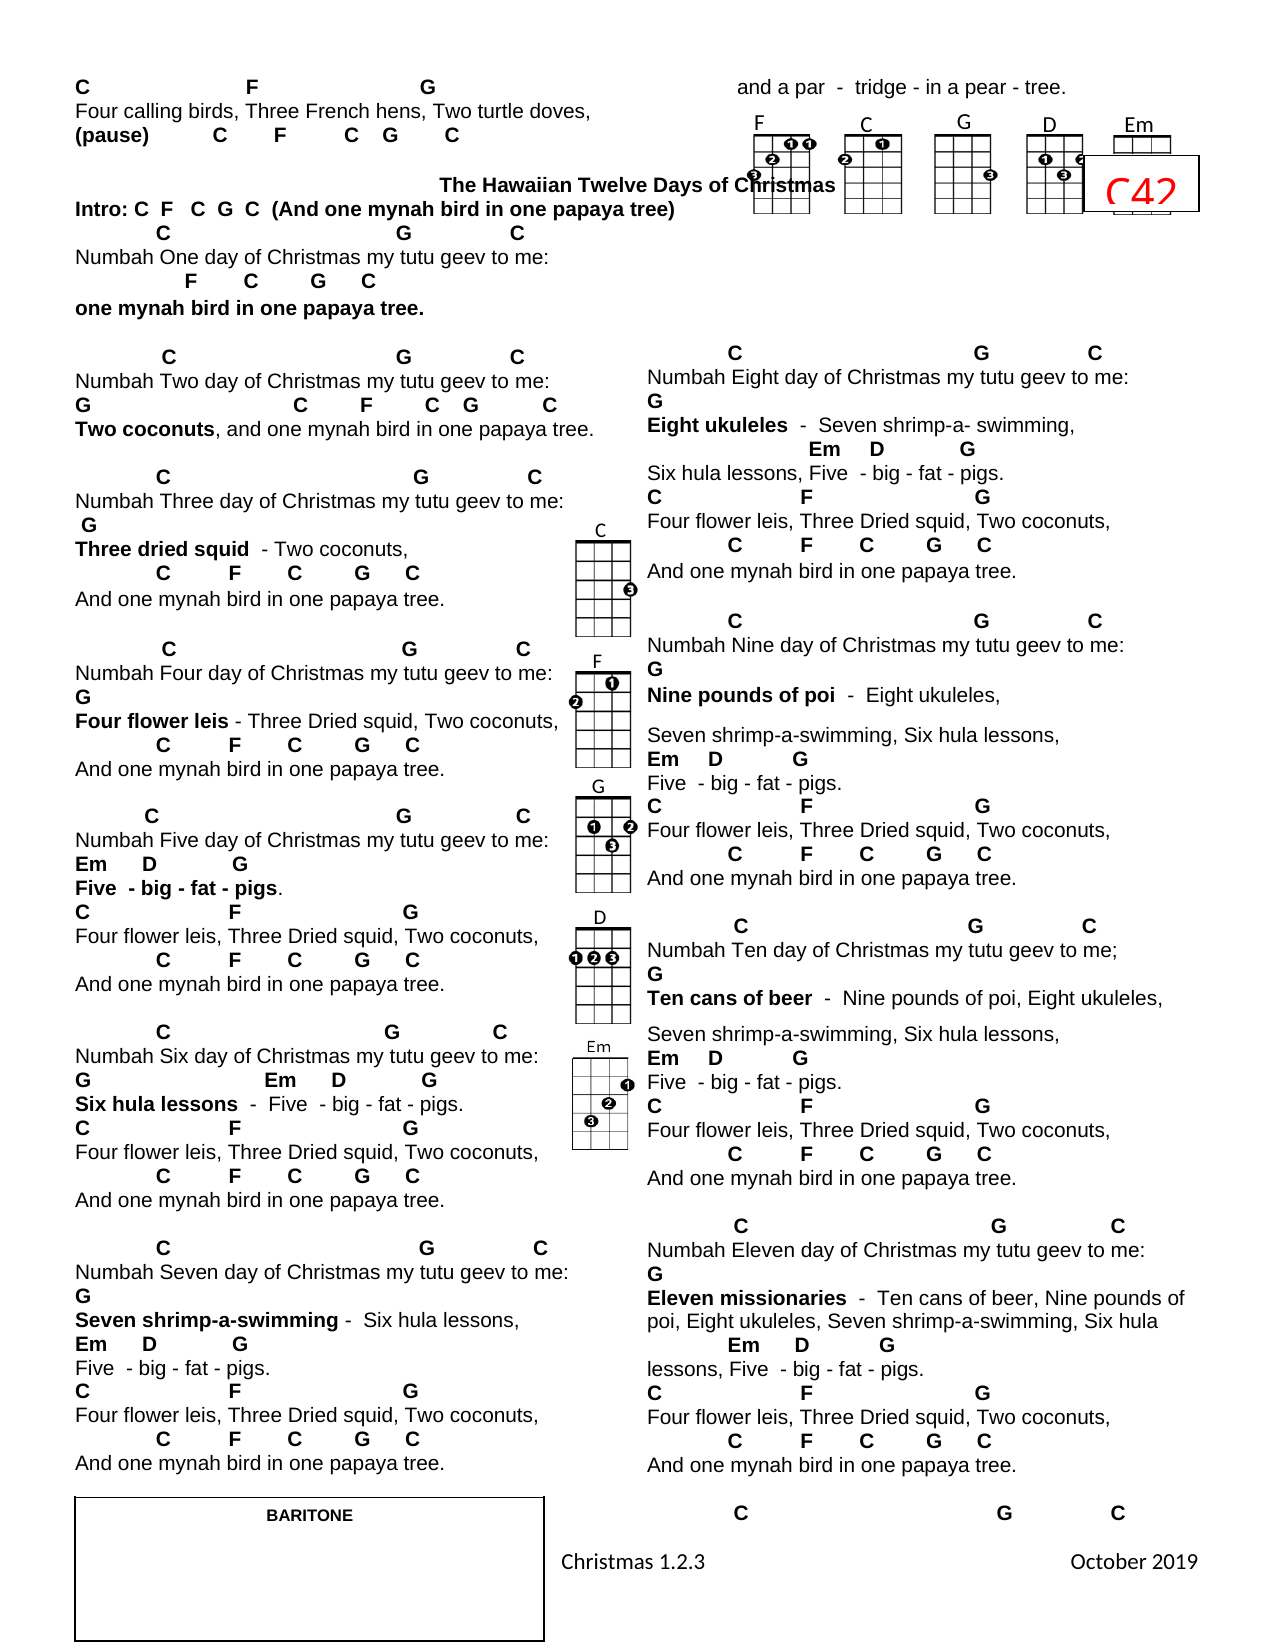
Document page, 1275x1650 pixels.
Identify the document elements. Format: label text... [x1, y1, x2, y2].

text Four flower leis, Three Dried squid, Two coconuts, [75, 1140, 628, 1164]
text Four flower leis, Three Dried squid, Two coconuts, [75, 924, 628, 948]
text C G C [75, 1020, 628, 1044]
text C G C [647, 914, 1200, 938]
text Em D G [75, 852, 566, 876]
text G [647, 962, 1200, 986]
text The Hawaiian Twelve Days of Christmas [75, 173, 744, 197]
text Numbah Ten day of Christmas my tutu geev to me; [647, 938, 1200, 962]
text C G C [75, 345, 628, 369]
text Em D G [647, 437, 1200, 461]
text Five - big - fat - pigs. [75, 876, 628, 900]
text C G C [75, 221, 628, 245]
text Four flower leis, Three Dried squid, Two coconuts, [647, 509, 1200, 533]
text BARITONE [91, 1505, 528, 1524]
text Six hula lessons - Five - big - fat - pigs. [75, 1092, 564, 1116]
text And one mynah bird in one papaya tree. [647, 1166, 1200, 1189]
text C F G [647, 1381, 1200, 1405]
text Numbah Four day of Christmas my tutu geev to me: [75, 661, 628, 684]
text G [647, 656, 1200, 680]
text Em D G [75, 1331, 628, 1355]
text C G C [75, 465, 628, 489]
text G [647, 389, 1200, 413]
text Five - big - fat - pigs. [647, 1070, 1200, 1094]
text Em D G [647, 1046, 1200, 1070]
text Seven shrimp-a-swimming, Six hula lessons, [647, 1022, 1200, 1046]
text Two coconuts, and one mynah bird in one papaya tree. [75, 417, 628, 441]
text C F G [75, 1116, 564, 1140]
text Em D G [647, 746, 1200, 770]
text And one mynah bird in one papaya tree. [647, 1453, 1200, 1477]
text Six hula lessons, Five - big - fat - pigs. [647, 461, 1200, 485]
text C G C [647, 1213, 1200, 1237]
text C F C G C [647, 1142, 1200, 1166]
text C G C [75, 1236, 628, 1259]
text And one mynah bird in one papaya tree. [647, 866, 1200, 890]
text Four calling birds, Three French hens, Two turtle doves, (pause) C F C G C [75, 99, 619, 147]
text Intro: C F C G C (And one mynah bird in one papaya tree) [75, 197, 1200, 221]
text C F C G C [647, 533, 1200, 557]
text and a par - tridge - in a pear - tree. [656, 75, 1200, 99]
text Em D G [647, 1333, 1200, 1357]
text C F G [647, 485, 1200, 509]
text C G C [75, 637, 628, 661]
text Numbah Eleven day of Christmas my tutu geev to me: [647, 1237, 1200, 1261]
text G [75, 513, 628, 537]
text Four flower leis, Three Dried squid, Two coconuts, [647, 818, 1200, 842]
text lessons, Five - big - fat - pigs. [647, 1357, 1200, 1381]
text C F C G C [75, 948, 566, 972]
text Three dried squid - Two coconuts, [75, 537, 628, 561]
text The Hawaiian Twelve Days of Christmas [1085, 156, 1198, 211]
text C G C [75, 804, 566, 828]
text And one mynah bird in one papaya tree. [75, 584, 566, 613]
text G C F C G C [75, 393, 628, 417]
text Eight ukuleles - Seven shrimp-a- swimming, [647, 413, 1200, 437]
text Eleven missionaries - Ten cans of beer, Nine pounds of poi, Eight ukuleles, Seven shrimp-a-swimming, Six hula [647, 1285, 1200, 1333]
text Four flower leis - Three Dried squid, Two coconuts, [75, 708, 566, 732]
text G [647, 1261, 1200, 1285]
text Numbah Five day of Christmas my tutu geev to me: [75, 828, 566, 852]
text F C G C [75, 269, 628, 293]
text Numbah Nine day of Christmas my tutu geev to me: [647, 632, 1200, 656]
text Numbah Two day of Christmas my tutu geev to me: [75, 369, 628, 393]
text G Em D G [75, 1068, 564, 1092]
text C F G [75, 900, 628, 924]
text C F C G C [75, 561, 566, 584]
text And one mynah bird in one papaya tree. [75, 1451, 628, 1475]
text Nine pounds of poi - Eight ukuleles, [647, 680, 1200, 708]
text Seven shrimp-a-swimming - Six hula lessons, [75, 1307, 628, 1331]
text Numbah Eight day of Christmas my tutu geev to me: [647, 365, 1200, 389]
text C F C G C [75, 1164, 628, 1188]
text one mynah bird in one papaya tree. [75, 293, 628, 321]
text Numbah Three day of Christmas my tutu geev to me: [75, 489, 628, 513]
text G [75, 1283, 628, 1307]
text C F G [75, 1379, 628, 1403]
text C F C G C [75, 732, 566, 756]
text And one mynah bird in one papaya tree. [75, 972, 566, 996]
text And one mynah bird in one papaya tree. [647, 557, 1200, 584]
text Seven shrimp-a-swimming, Six hula lessons, [647, 722, 1200, 746]
text C G C [647, 608, 1200, 632]
text G [75, 684, 566, 708]
text C F G [647, 1094, 1200, 1118]
text Five - big - fat - pigs. [75, 1355, 628, 1379]
text C F C G C [647, 1429, 1200, 1453]
text C G C [647, 1501, 1200, 1525]
text C F C G C [75, 1427, 628, 1451]
text Numbah One day of Christmas my tutu geev to me: [75, 245, 628, 269]
text Numbah Seven day of Christmas my tutu geev to me: [75, 1259, 628, 1283]
text Ten cans of beer - Nine pounds of poi, Eight ukuleles, [647, 986, 1200, 1010]
text C F G [647, 794, 1200, 818]
text C42 [1099, 163, 1183, 203]
text Four flower leis, Three Dried squid, Two coconuts, [75, 1403, 628, 1427]
text Four flower leis, Three Dried squid, Two coconuts, [647, 1405, 1200, 1429]
text And one mynah bird in one papaya tree. [75, 756, 628, 780]
text C F C G C [647, 842, 1200, 866]
text And one mynah bird in one papaya tree. [75, 1188, 628, 1212]
text Five - big - fat - pigs. [647, 770, 1200, 794]
text Four flower leis, Three Dried squid, Two coconuts, [647, 1118, 1200, 1142]
text C G C [647, 341, 1200, 365]
text C F G [75, 75, 619, 99]
text Numbah Six day of Christmas my tutu geev to me: [75, 1044, 564, 1068]
